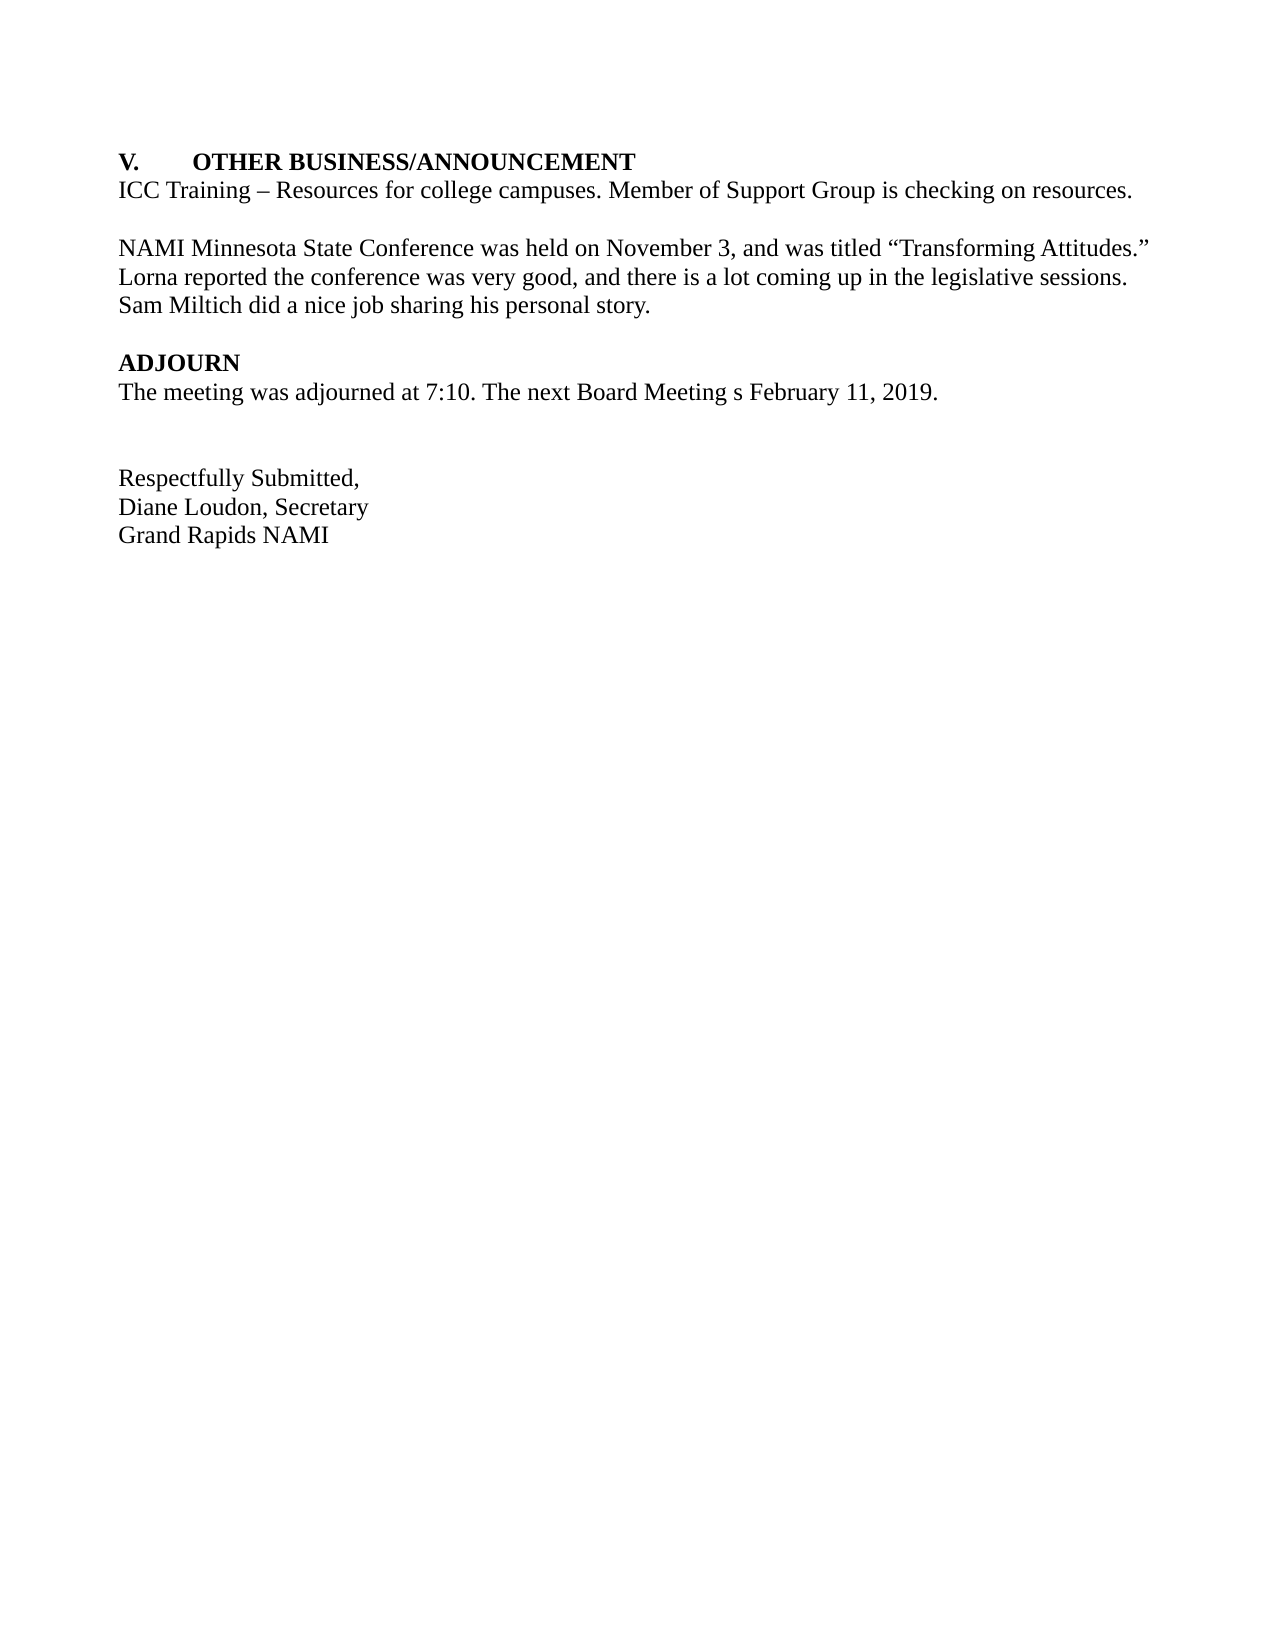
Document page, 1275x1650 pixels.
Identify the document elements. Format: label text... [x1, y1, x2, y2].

text ADJOURN [118, 348, 1157, 377]
text ICC Training – Resources for college campuses. Member of Support Group is checking on resources. [118, 176, 1157, 204]
text Respectfully Submitted, [118, 463, 1157, 492]
text NAMI Minnesota State Conference was held on November 3, and was titled “Transforming Attitudes.” Lorna reported the conference was very good, and there is a lot coming up in the legislative sessions. Sam Miltich did a nice job sharing his personal story. [118, 233, 1157, 319]
text Grand Rapids NAMI [118, 521, 1157, 549]
text V. OTHER BUSINESS/ANNOUNCEMENT [118, 147, 1157, 176]
text Diane Loudon, Secretary [118, 492, 1157, 521]
text The meeting was adjourned at 7:10. The next Board Meeting s February 11, 2019. [118, 377, 1157, 406]
